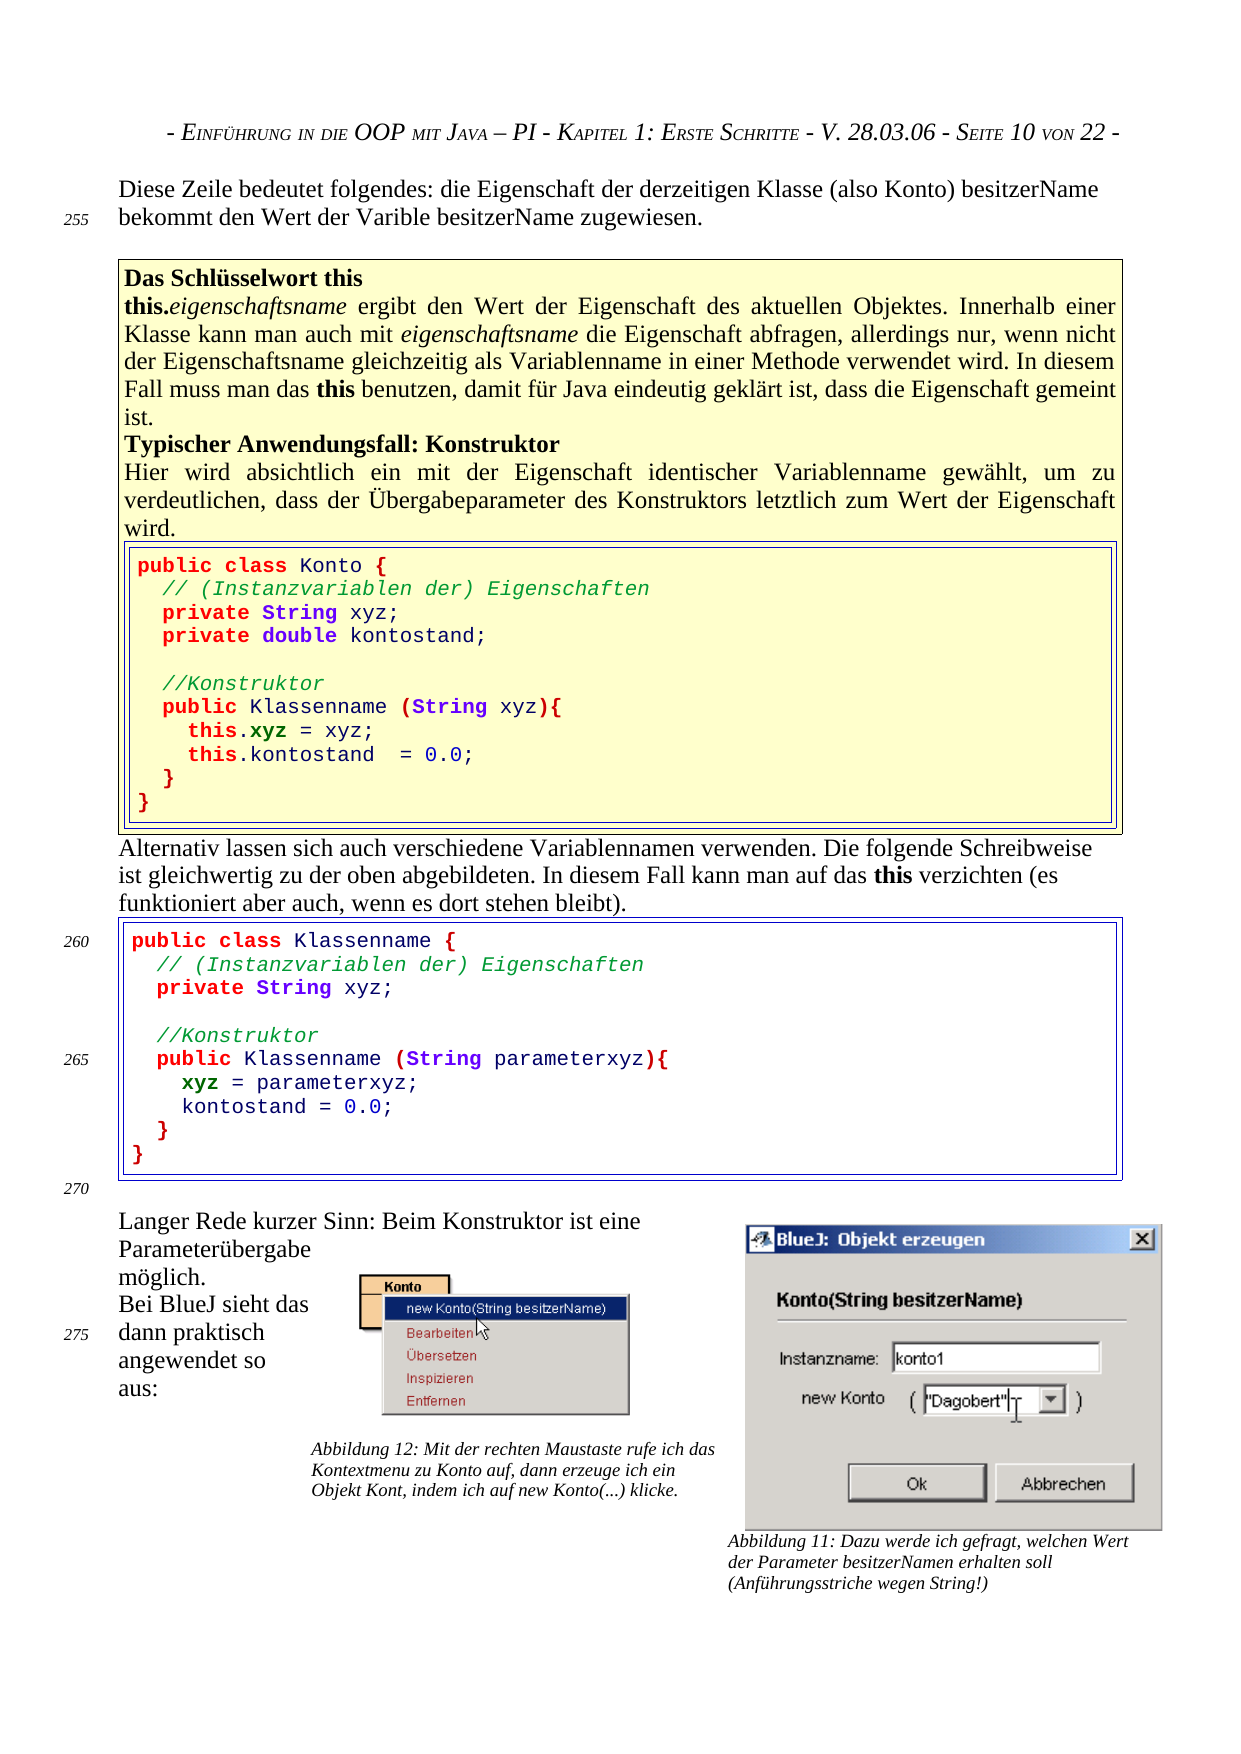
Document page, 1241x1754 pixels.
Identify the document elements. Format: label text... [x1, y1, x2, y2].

text public Klassenname (String parameterxyz){ [124, 1035, 1116, 1059]
text } [124, 1106, 1116, 1130]
text // (Instanzvariablen der) Eigenschaften [124, 941, 1116, 964]
text //Konstruktor [124, 1011, 1116, 1035]
text } [119, 1130, 1122, 1180]
text Langer Rede kurzer Sinn: Beim Konstruktor ist eine Parameterübergabe möglich. [118, 1207, 1145, 1291]
table_header Das Schlüsselwort this this.eigenschaftsname ergibt den Wert der Eigenschaft des aktuellen Objektes. Innerhalb einer Klasse kann man auch mit eigenschaftsname die Eigenschaft abfragen, allerdings nur, wenn nicht der Eigenschaftsname gleichzeitig als Variablenname in einer Methode verwendet wird. In diesem Fall muss man das this benutzen, damit für Java eindeutig geklärt ist, dass die Eigenschaft gemeint ist. Typischer Anwendungsfall: Konstruktor Hier wird absichtlich ein mit der Eigenschaft identischer Variablenname gewählt, um zu verdeutlichen, dass der Übergabeparameter des Konstruktors letztlich zum Wert der Eigenschaft wird. public class Konto { // (Instanzvariablen der) Eigenschaften private String xyz; private double kontostand; //Konstruktor public Klassenname (String xyz){ this.xyz = xyz; this.kontostand = 0.0; } } [119, 260, 1122, 834]
text [311, 1501, 728, 1543]
text private String xyz; [124, 964, 1116, 1001]
text public class Klassenname { [119, 918, 1122, 941]
text xyz = parameterxyz; [124, 1059, 1116, 1082]
text } [119, 1106, 123, 1130]
picture [311, 1241, 649, 1439]
text Abbildung 12: Mit der rechten Maustaste rufe ich das Kontextmenu zu Konto auf, dann erzeuge ich ein Objekt Kont, indem ich auf new Konto(...) klicke. [311, 1253, 728, 1501]
picture [745, 1224, 1163, 1531]
text Abbildung 11: Dazu werde ich gefragt, welchen Wert der Parameter besitzerNamen erhalten soll (Anführungsstriche wegen String!) [728, 1225, 1145, 1593]
text public class Klassenname { [124, 923, 1116, 941]
text Alternativ lassen sich auch verschiedene Variablennamen verwenden. Die folgende Schreibweise ist gleichwertig zu der oben abgebildeten. In diesem Fall kann man auf das this verzichten (es funktioniert aber auch, wenn es dort stehen bleibt). [118, 835, 1122, 917]
text Bei BlueJ sieht das dann praktisch angewendet so aus: [118, 1291, 311, 1401]
text kontostand = 0.0; [124, 1082, 1116, 1106]
text Diese Zeile bedeutet folgendes: die Eigenschaft der derzeitigen Klasse (also Konto) besitzerName bekommt den Wert der Varible besitzerName zugewiesen. [118, 175, 1122, 231]
text } [1117, 1106, 1122, 1130]
